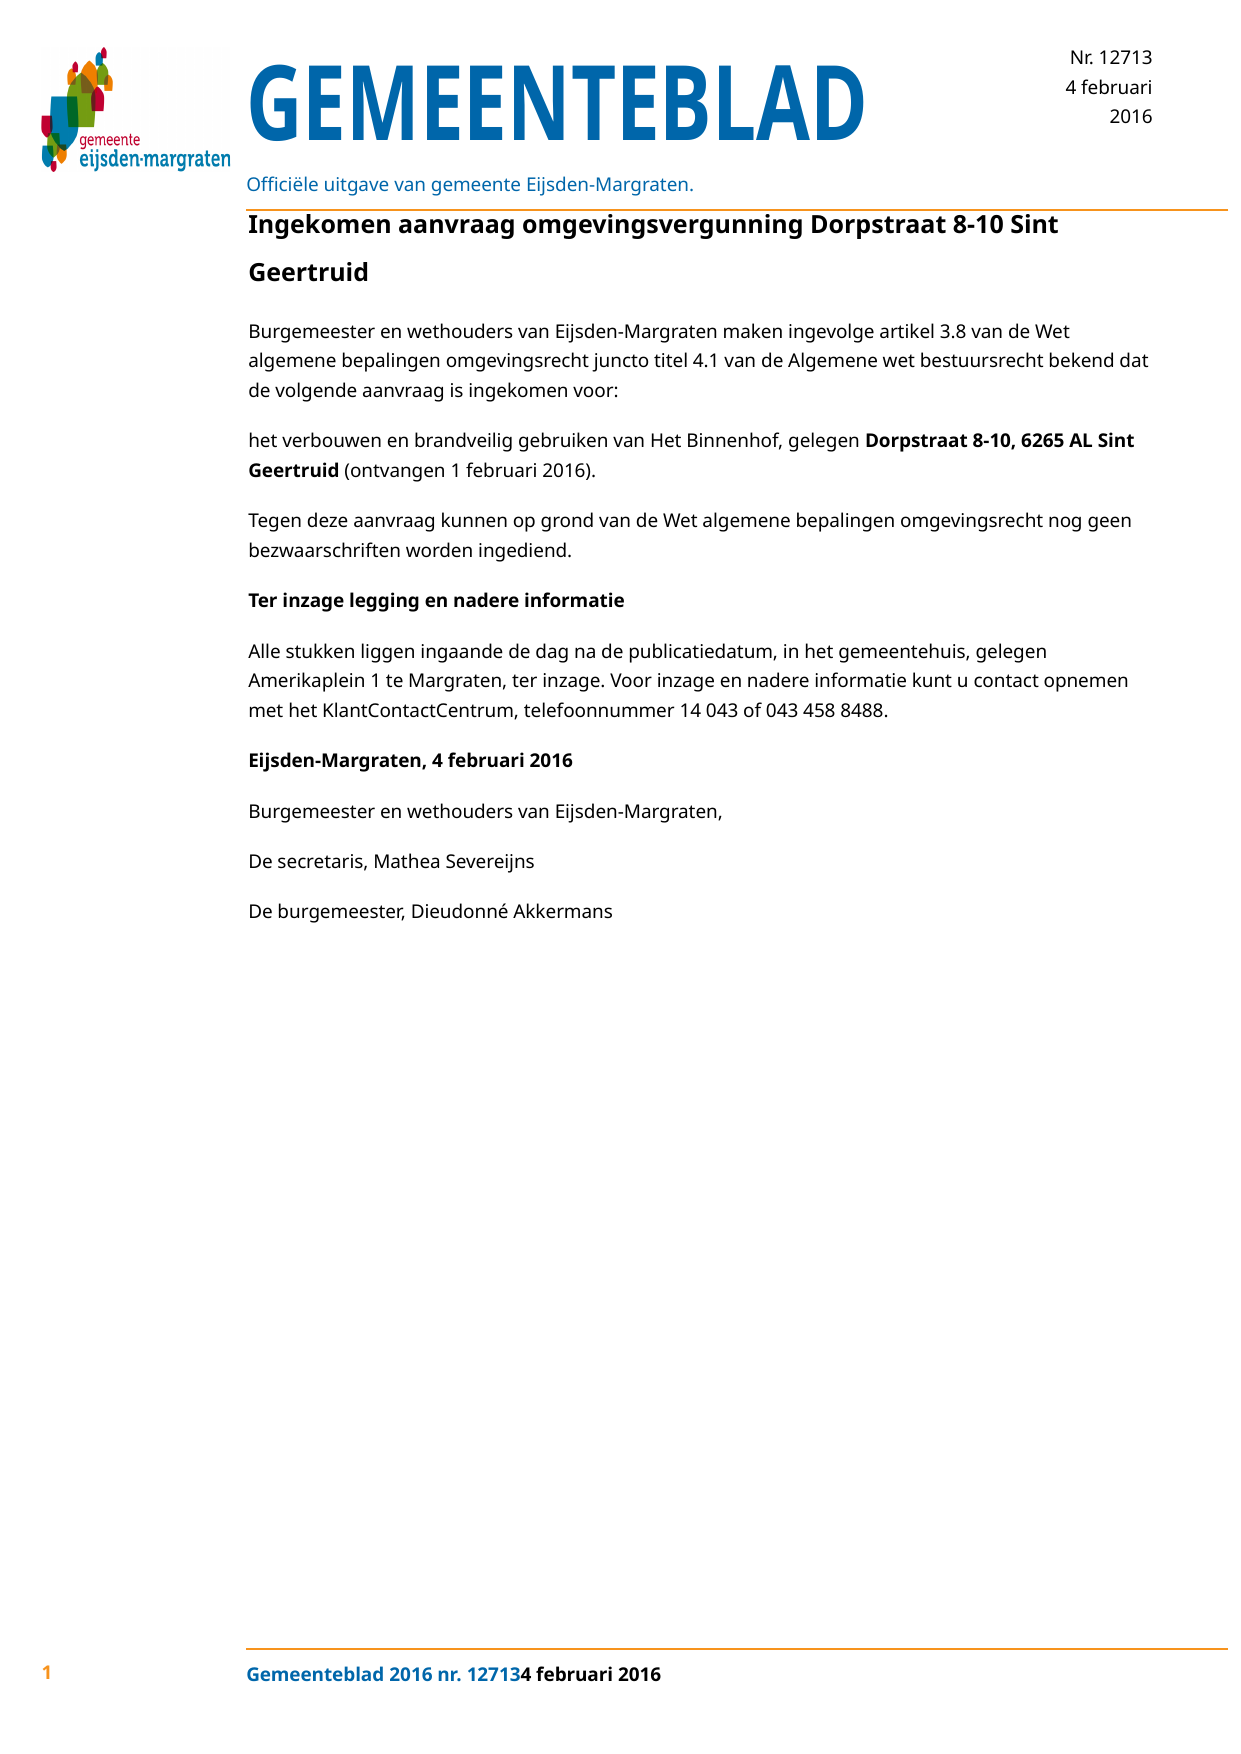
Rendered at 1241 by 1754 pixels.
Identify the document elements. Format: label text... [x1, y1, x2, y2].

text Ingekomen aanvraag omgevingsvergunning Dorpstraat 8-10 Sint Geertruid [248, 211, 1152, 288]
text De secretaris, Mathea Severeijns [248, 848, 1152, 874]
picture [41, 47, 231, 172]
text De burgemeester, Dieudonné Akkermans [248, 899, 1152, 924]
text het verbouwen en brandveilig gebruiken van Het Binnenhof, gelegen Dorpstraat 8-10, 6265 AL Sint Geertruid (ontvangen 1 februari 2016). [248, 427, 1152, 483]
text Tegen deze aanvraag kunnen op grond van de Wet algemene bepalingen omgevingsrecht nog geen bezwaarschriften worden ingediend. [248, 507, 1152, 563]
text Burgemeester en wethouders van Eijsden-Margraten maken ingevolge artikel 3.8 van de Wet algemene bepalingen omgevingsrecht juncto titel 4.1 van de Algemene wet bestuursrecht bekend dat de volgende aanvraag is ingekomen voor: [248, 318, 1152, 403]
text Alle stukken liggen ingaande de dag na de publicatiedatum, in het gemeentehuis, gelegen Amerikaplein 1 te Margraten, ter inzage. Voor inzage en nadere informatie kunt u contact opnemen met het KlantContactCentrum, telefoonnummer 14 043 of 043 458 8488. [248, 638, 1152, 723]
text Eijsden-Margraten, 4 februari 2016 [248, 747, 1152, 773]
text Ter inzage legging en nadere informatie [248, 587, 1152, 613]
text Burgemeester en wethouders van Eijsden-Margraten, [248, 798, 1152, 824]
